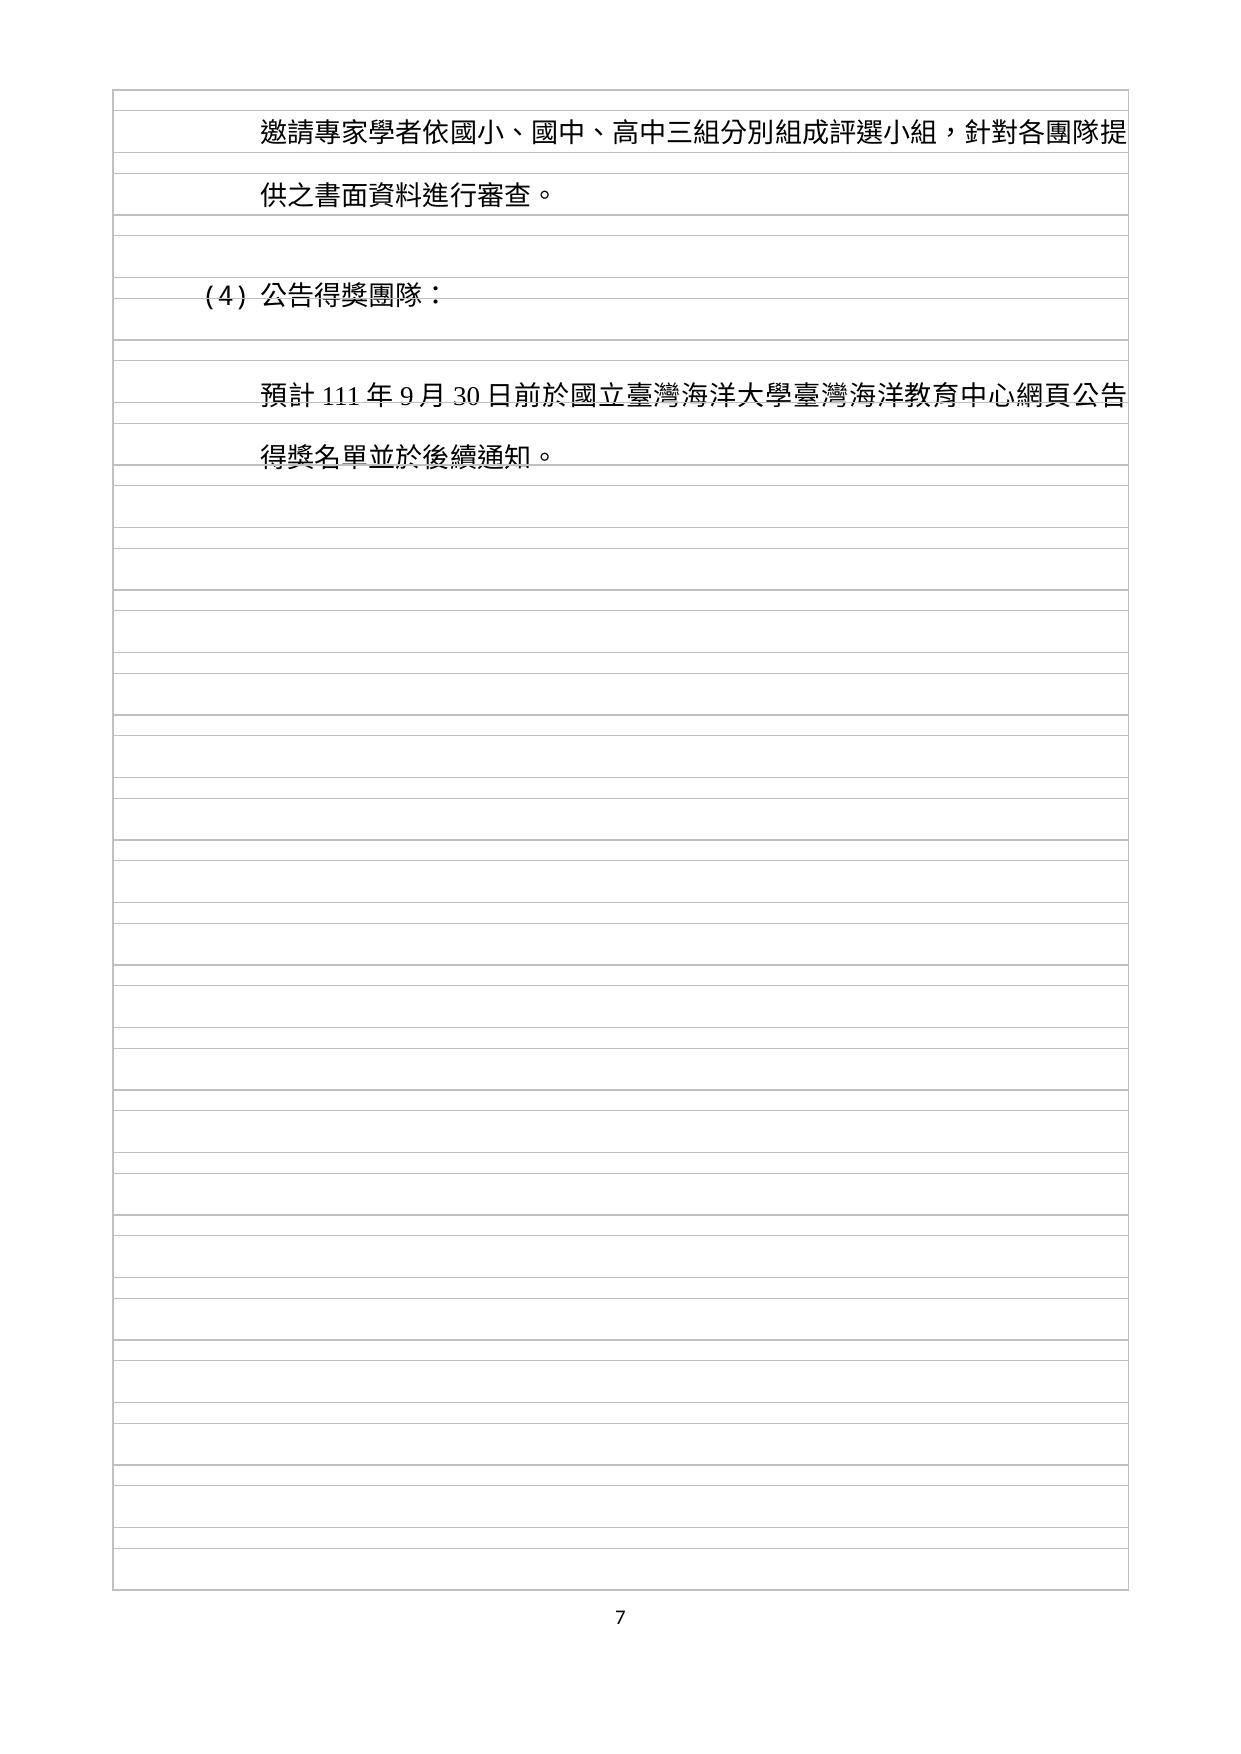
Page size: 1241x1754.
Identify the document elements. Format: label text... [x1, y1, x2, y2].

text 預計111年9月30日前於國立臺灣海洋大學臺灣海洋教育中心網頁公告得獎名單並於後續通知。 [260, 352, 1128, 360]
text 預計111年9月30日前於國立臺灣海洋大學臺灣海洋教育中心網頁公告得獎名單並於後續通知。 [260, 466, 1128, 477]
list 公告得獎團隊： [372, 285, 391, 298]
text 邀請專家學者依國小、國中、高中三組分別組成評選小組，針對各團隊提 [260, 111, 1128, 152]
list 公告得獎團隊： [201, 252, 1128, 277]
text 預計111年9月30日前於國立臺灣海洋大學臺灣海洋教育中心網頁公告得獎名單並於後續通知。 [260, 424, 1128, 464]
list 公告得獎團隊： [201, 278, 1128, 298]
text 供之書面資料進行審查。 [260, 174, 1128, 214]
text 預計111年9月30日前於國立臺灣海洋大學臺灣海洋教育中心網頁公告得獎名單並於後續通知。 [260, 403, 1128, 423]
list 公告得獎團隊： [201, 299, 1128, 314]
text 預計111年9月30日前於國立臺灣海洋大學臺灣海洋教育中心網頁公告得獎名單並於後續通知。 [260, 361, 1128, 402]
text [260, 91, 1128, 110]
text [260, 153, 1128, 173]
